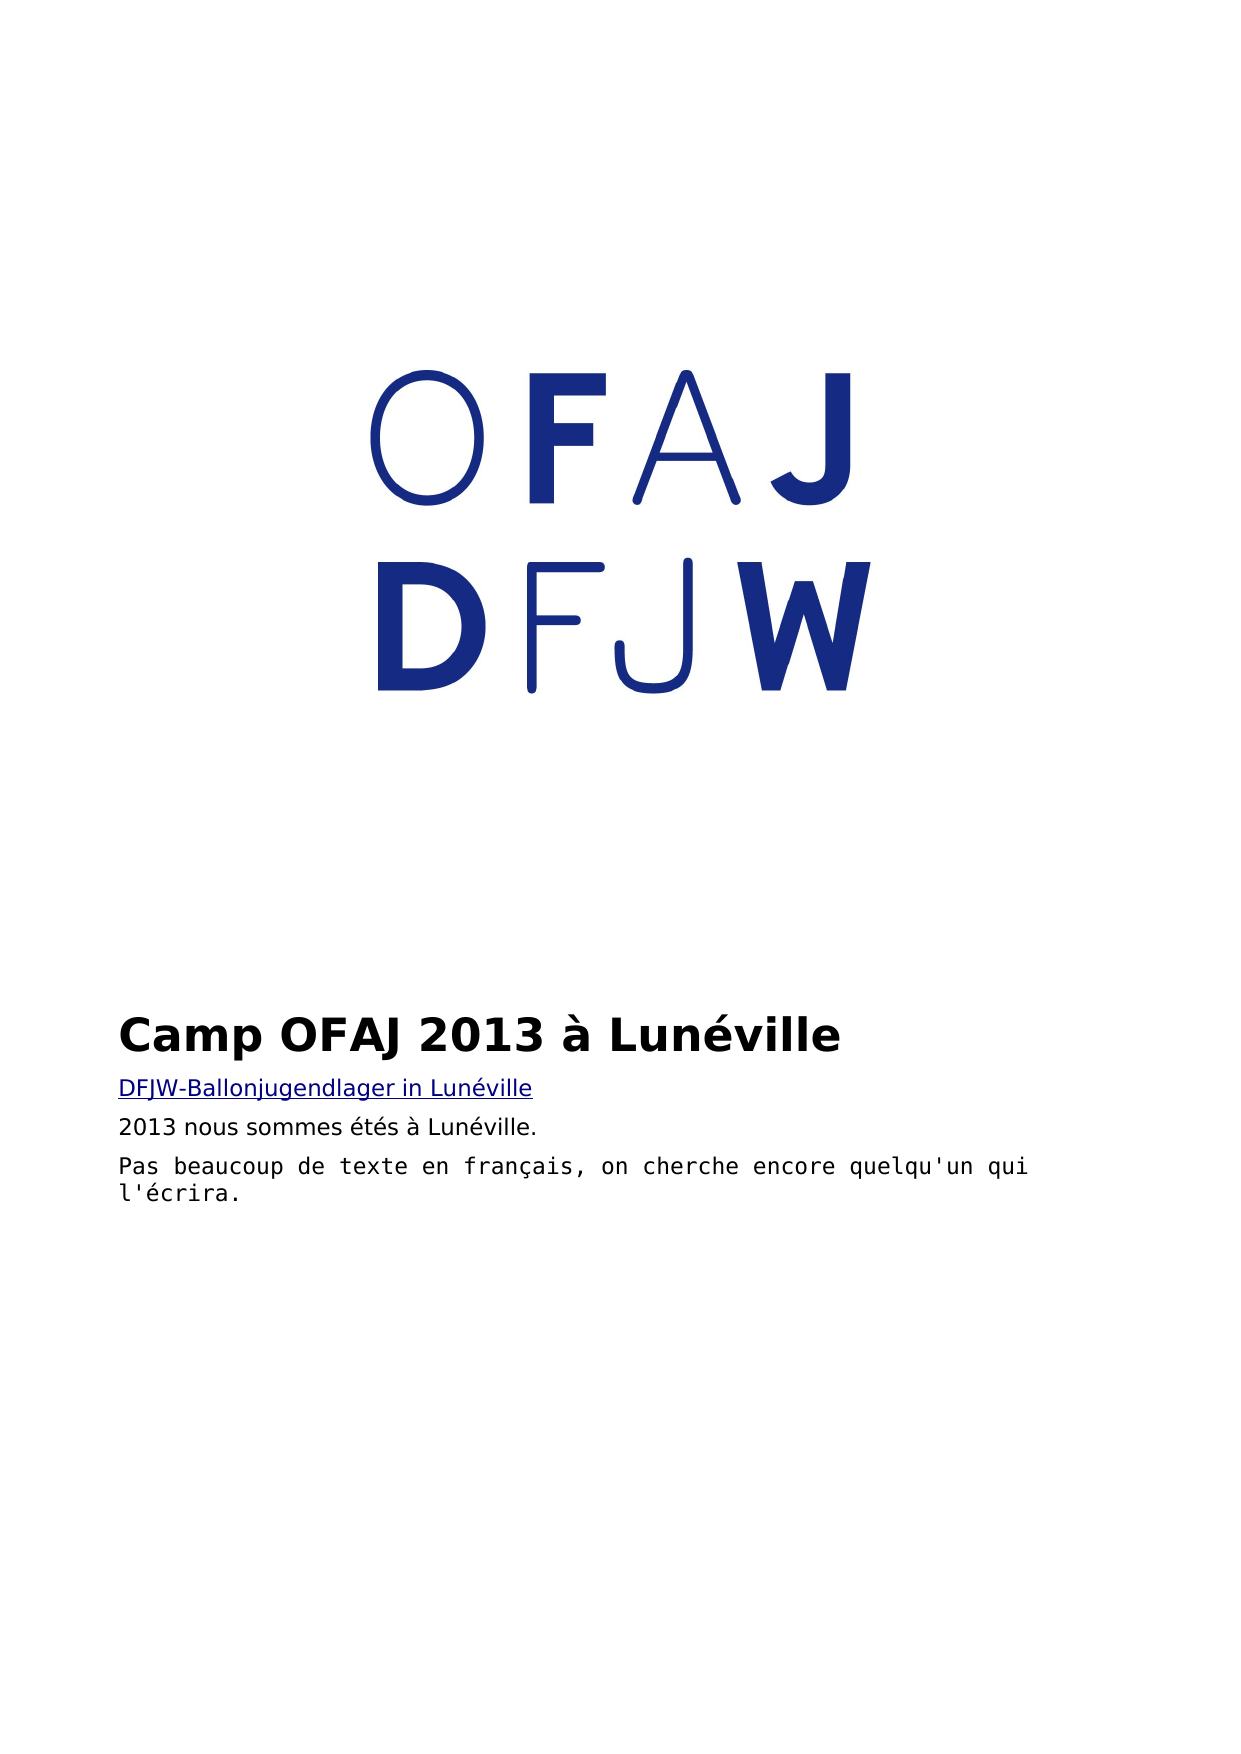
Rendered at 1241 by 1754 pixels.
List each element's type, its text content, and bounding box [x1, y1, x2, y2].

text 2013 nous sommes étés à Lunéville. [118, 1114, 1122, 1141]
picture [118, 118, 1123, 945]
text Pas beaucoup de texte en français, on cherche encore quelqu'un qui l'écrira. [118, 1153, 1122, 1207]
text DFJW-Ballonjugendlager in Lunéville [118, 1075, 1122, 1102]
subtitle Camp OFAJ 2013 à Lunéville [118, 1009, 1122, 1062]
